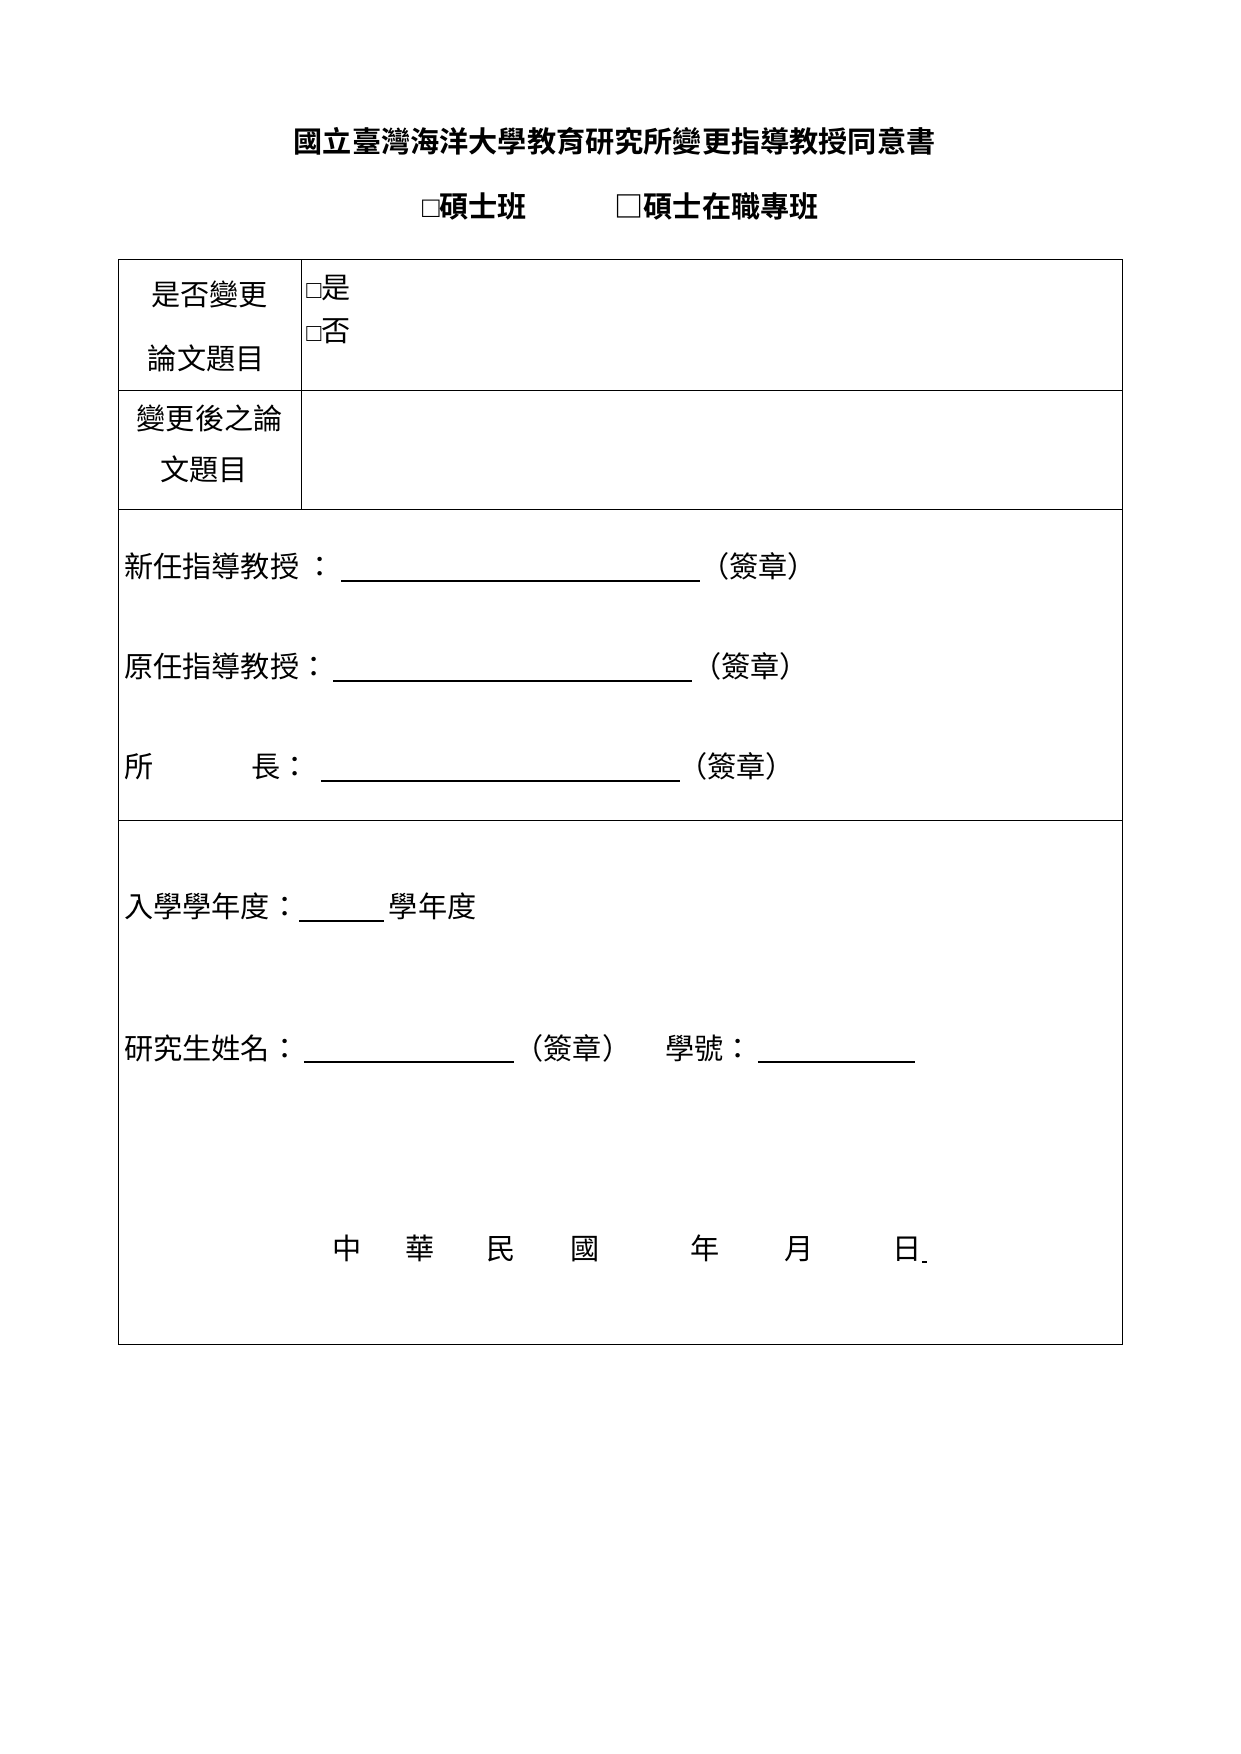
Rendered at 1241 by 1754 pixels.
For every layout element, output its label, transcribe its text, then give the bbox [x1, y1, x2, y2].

text □碩士班 □碩士在職專班 [118, 183, 1122, 226]
table_cell 新任指導教授 ： （簽章） 原任指導教授： （簽章） 所 長： （簽章） [119, 510, 1122, 820]
table_header 是否變更 論文題目 [119, 260, 301, 390]
table_cell 變更後之論文題目 [119, 391, 301, 509]
table_cell [302, 391, 1122, 509]
table_header □是 □否 [302, 260, 1122, 390]
table_cell 入學學年度： 學年度 研究生姓名： （簽章） 學號： 中 華 民 國 年 月 日 [119, 821, 1122, 1344]
text 國立臺灣海洋大學教育研究所變更指導教授同意書 [118, 118, 1122, 160]
